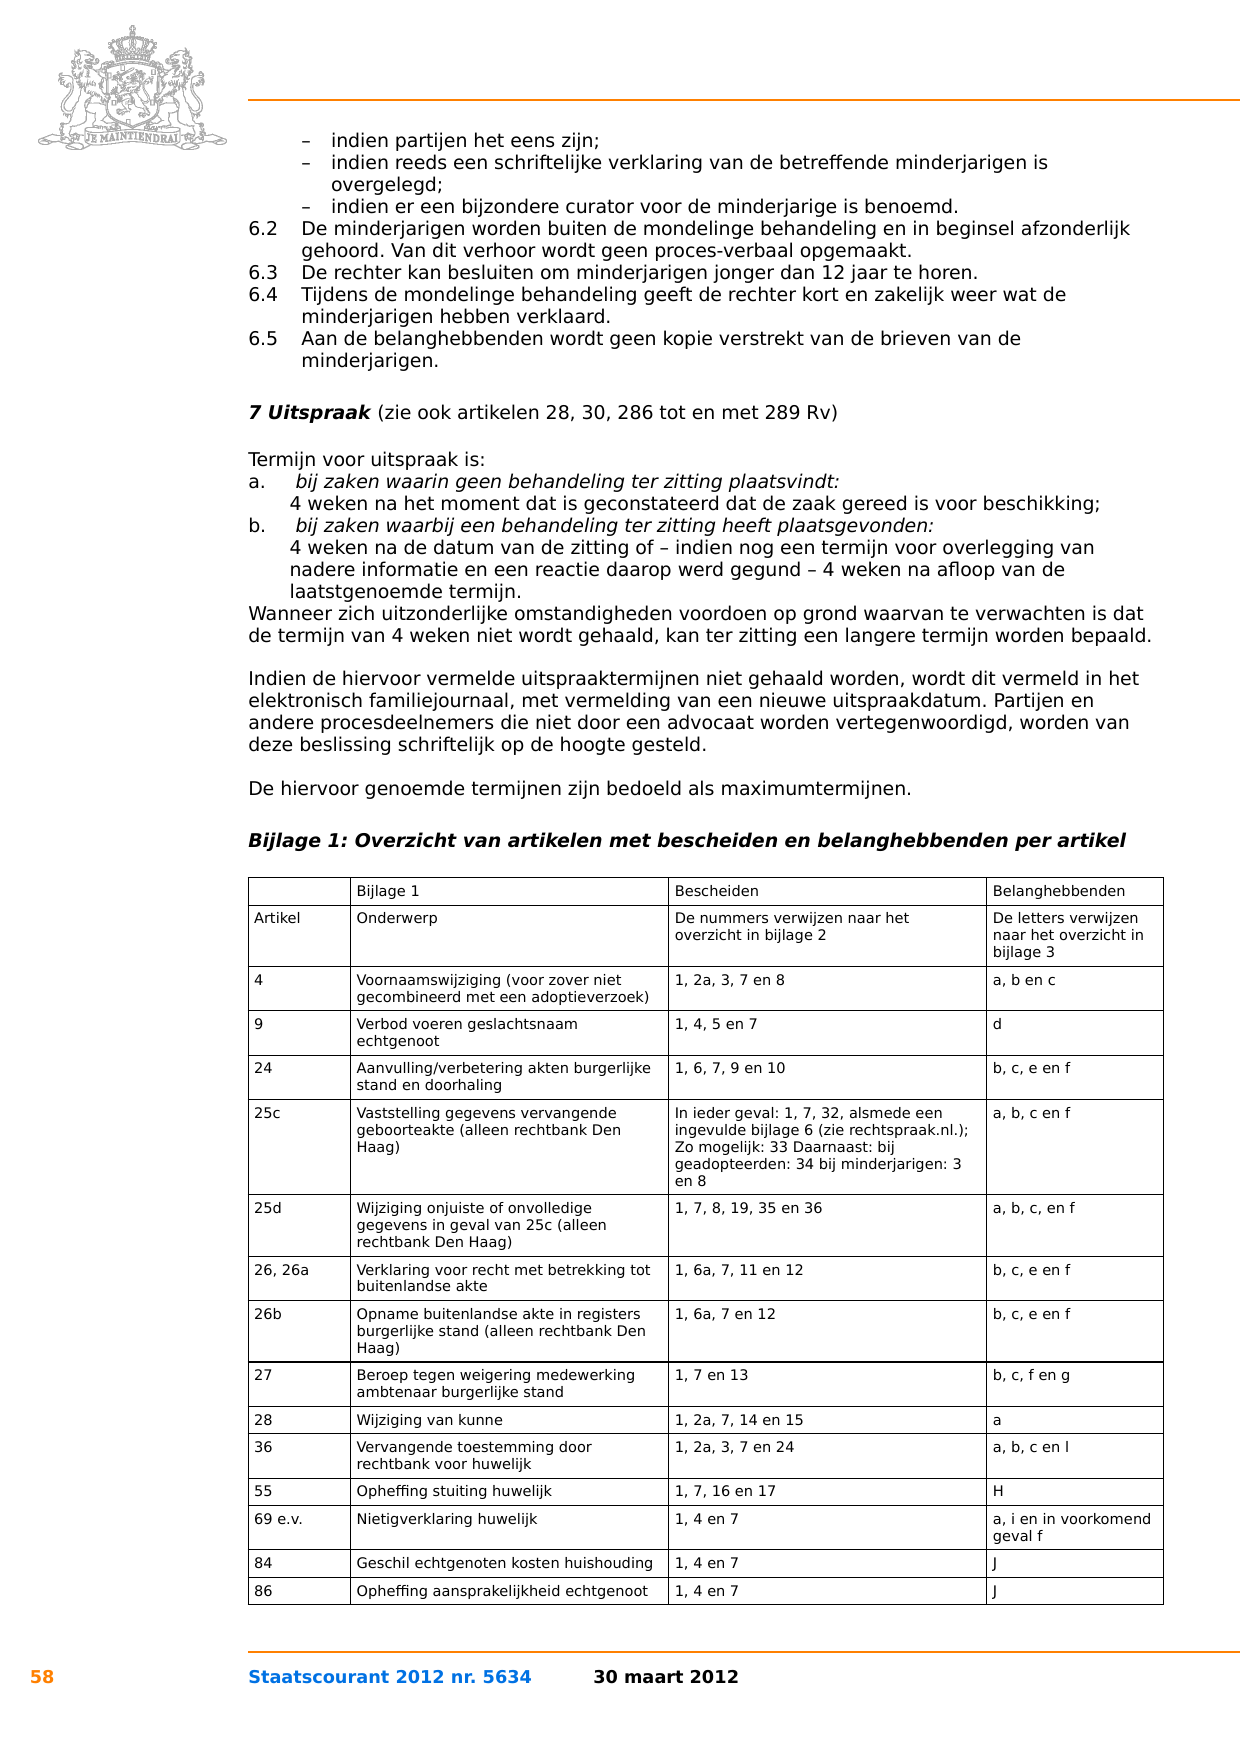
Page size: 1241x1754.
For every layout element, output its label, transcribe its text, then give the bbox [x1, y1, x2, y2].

text Wanneer zich uitzonderlijke omstandigheden voordoen op grond waarvan te verwachten is dat de termijn van 4 weken niet wordt gehaald, kan ter zitting een langere termijn worden bepaald. [248, 602, 1163, 646]
text – indien reeds een schriftelijke verklaring van de betreffende minderjarigen is overgelegd; [301, 152, 1163, 196]
table_cell De letters verwijzen naar het overzicht in bijlage 3 [987, 906, 1163, 966]
table_cell 1, 6, 7, 9 en 10 [669, 1056, 986, 1099]
text – indien partijen het eens zijn; [301, 130, 1163, 152]
table_cell 86 [249, 1578, 350, 1604]
table_cell 9 [249, 1011, 350, 1054]
text 6.5 Aan de belanghebbenden wordt geen kopie verstrekt van de brieven van de minderjarigen. [248, 328, 1163, 372]
subtitle Bijlage 1: Overzicht van artikelen met bescheiden en belanghebbenden per artikel [248, 830, 1163, 852]
table_header [249, 878, 350, 904]
table_cell a, b en c [987, 967, 1163, 1010]
table_cell Vervangende toestemming door rechtbank voor huwelijk [351, 1434, 668, 1477]
table_cell 1, 4, 5 en 7 [669, 1011, 986, 1054]
table_cell a, b, c, en f [987, 1195, 1163, 1256]
table_cell 1, 2a, 3, 7 en 24 [669, 1434, 986, 1477]
table_cell 24 [249, 1056, 350, 1099]
table_cell a, b, c en f [987, 1100, 1163, 1194]
table_cell 27 [249, 1363, 350, 1406]
table_cell 4 [249, 967, 350, 1010]
text 4 weken na de datum van de zitting of – indien nog een termijn voor overlegging van nadere informatie en een reactie daarop werd gegund – 4 weken na afloop van de laatstgenoemde termijn. [289, 537, 1163, 602]
table_cell 55 [249, 1479, 350, 1505]
text De hiervoor genoemde termijnen zijn bedoeld als maximumtermijnen. [248, 778, 1163, 800]
table_cell 1, 6a, 7, 11 en 12 [669, 1257, 986, 1300]
table_cell 26b [249, 1301, 350, 1361]
table_cell 1, 7, 8, 19, 35 en 36 [669, 1195, 986, 1256]
table_cell 1, 2a, 7, 14 en 15 [669, 1407, 986, 1433]
table_cell 1, 6a, 7 en 12 [669, 1301, 986, 1361]
table_cell 1, 4 en 7 [669, 1578, 986, 1604]
table_cell Opheffing stuiting huwelijk [351, 1479, 668, 1505]
table_cell Verklaring voor recht met betrekking tot buitenlandse akte [351, 1257, 668, 1300]
text Indien de hiervoor vermelde uitspraaktermijnen niet gehaald worden, wordt dit vermeld in het elektronisch familiejournaal, met vermelding van een nieuwe uitspraakdatum. Partijen en andere procesdeelnemers die niet door een advocaat worden vertegenwoordigd, worden van deze beslissing schriftelijk op de hoogte gesteld. [248, 668, 1163, 756]
text b. bij zaken waarbij een behandeling ter zitting heeft plaatsgevonden: [248, 514, 1163, 537]
table_cell 25c [249, 1100, 350, 1194]
table_cell Voornaamswijziging (voor zover niet gecombineerd met een adoptieverzoek) [351, 967, 668, 1010]
table_cell Vaststelling gegevens vervangende geboorteakte (alleen rechtbank Den Haag) [351, 1100, 668, 1194]
table_cell Beroep tegen weigering medewerking ambtenaar burgerlijke stand [351, 1363, 668, 1406]
table_cell 28 [249, 1407, 350, 1433]
table_cell Opname buitenlandse akte in registers burgerlijke stand (alleen rechtbank Den Haag) [351, 1301, 668, 1361]
table_header Bijlage 1 [351, 878, 668, 904]
table_cell 1, 7, 16 en 17 [669, 1479, 986, 1505]
table_cell Geschil echtgenoten kosten huishouding [351, 1550, 668, 1577]
table_cell 1, 7 en 13 [669, 1363, 986, 1406]
table_cell Verbod voeren geslachtsnaam echtgenoot [351, 1011, 668, 1054]
table_cell a, b, c en l [987, 1434, 1163, 1477]
text Termijn voor uitspraak is: [248, 449, 1163, 471]
table_cell Wijziging onjuiste of onvolledige gegevens in geval van 25c (alleen rechtbank Den Haag) [351, 1195, 668, 1256]
picture [38, 25, 227, 150]
text 6.3 De rechter kan besluiten om minderjarigen jonger dan 12 jaar te horen. [248, 262, 1163, 284]
table_cell a, i en in voorkomend geval f [987, 1506, 1163, 1549]
text 4 weken na het moment dat is geconstateerd dat de zaak gereed is voor beschikking; [289, 493, 1163, 514]
table_cell Onderwerp [351, 906, 668, 966]
table_cell b, c, f en g [987, 1363, 1163, 1406]
subtitle 7 Uitspraak (zie ook artikelen 28, 30, 286 tot en met 289 Rv) [248, 402, 1163, 424]
table_cell 25d [249, 1195, 350, 1256]
table_cell 36 [249, 1434, 350, 1477]
text 6.2 De minderjarigen worden buiten de mondelinge behandeling en in beginsel afzonderlijk gehoord. Van dit verhoor wordt geen proces-verbaal opgemaakt. [248, 218, 1163, 262]
table_header Bescheiden [669, 878, 986, 904]
table_cell 1, 2a, 3, 7 en 8 [669, 967, 986, 1010]
table_cell H [987, 1479, 1163, 1505]
table_cell Artikel [249, 906, 350, 966]
table_cell d [987, 1011, 1163, 1054]
table_cell J [987, 1578, 1163, 1604]
table_cell Opheffing aansprakelijkheid echtgenoot [351, 1578, 668, 1604]
table_cell 84 [249, 1550, 350, 1577]
table_cell 1, 4 en 7 [669, 1550, 986, 1577]
text – indien er een bijzondere curator voor de minderjarige is benoemd. [301, 196, 1163, 218]
table_header Belanghebbenden [987, 878, 1163, 904]
table_cell 69 e.v. [249, 1506, 350, 1549]
table_cell a [987, 1407, 1163, 1433]
table_cell 1, 4 en 7 [669, 1506, 986, 1549]
text a. bij zaken waarin geen behandeling ter zitting plaatsvindt: [248, 471, 1163, 493]
table_cell J [987, 1550, 1163, 1577]
table_cell b, c, e en f [987, 1056, 1163, 1099]
table_cell De nummers verwijzen naar het overzicht in bijlage 2 [669, 906, 986, 966]
table_cell In ieder geval: 1, 7, 32, alsmede een ingevulde bijlage 6 (zie rechtspraak.nl.); Zo mogelijk: 33 Daarnaast: bij geadopteerden: 34 bij minderjarigen: 3 en 8 [669, 1100, 986, 1194]
text 6.4 Tijdens de mondelinge behandeling geeft de rechter kort en zakelijk weer wat de minderjarigen hebben verklaard. [248, 284, 1163, 328]
table_cell 26, 26a [249, 1257, 350, 1300]
table_cell Aanvulling/verbetering akten burgerlijke stand en doorhaling [351, 1056, 668, 1099]
table_cell Nietigverklaring huwelijk [351, 1506, 668, 1549]
table_cell Wijziging van kunne [351, 1407, 668, 1433]
table_cell b, c, e en f [987, 1301, 1163, 1361]
table_cell b, c, e en f [987, 1257, 1163, 1300]
